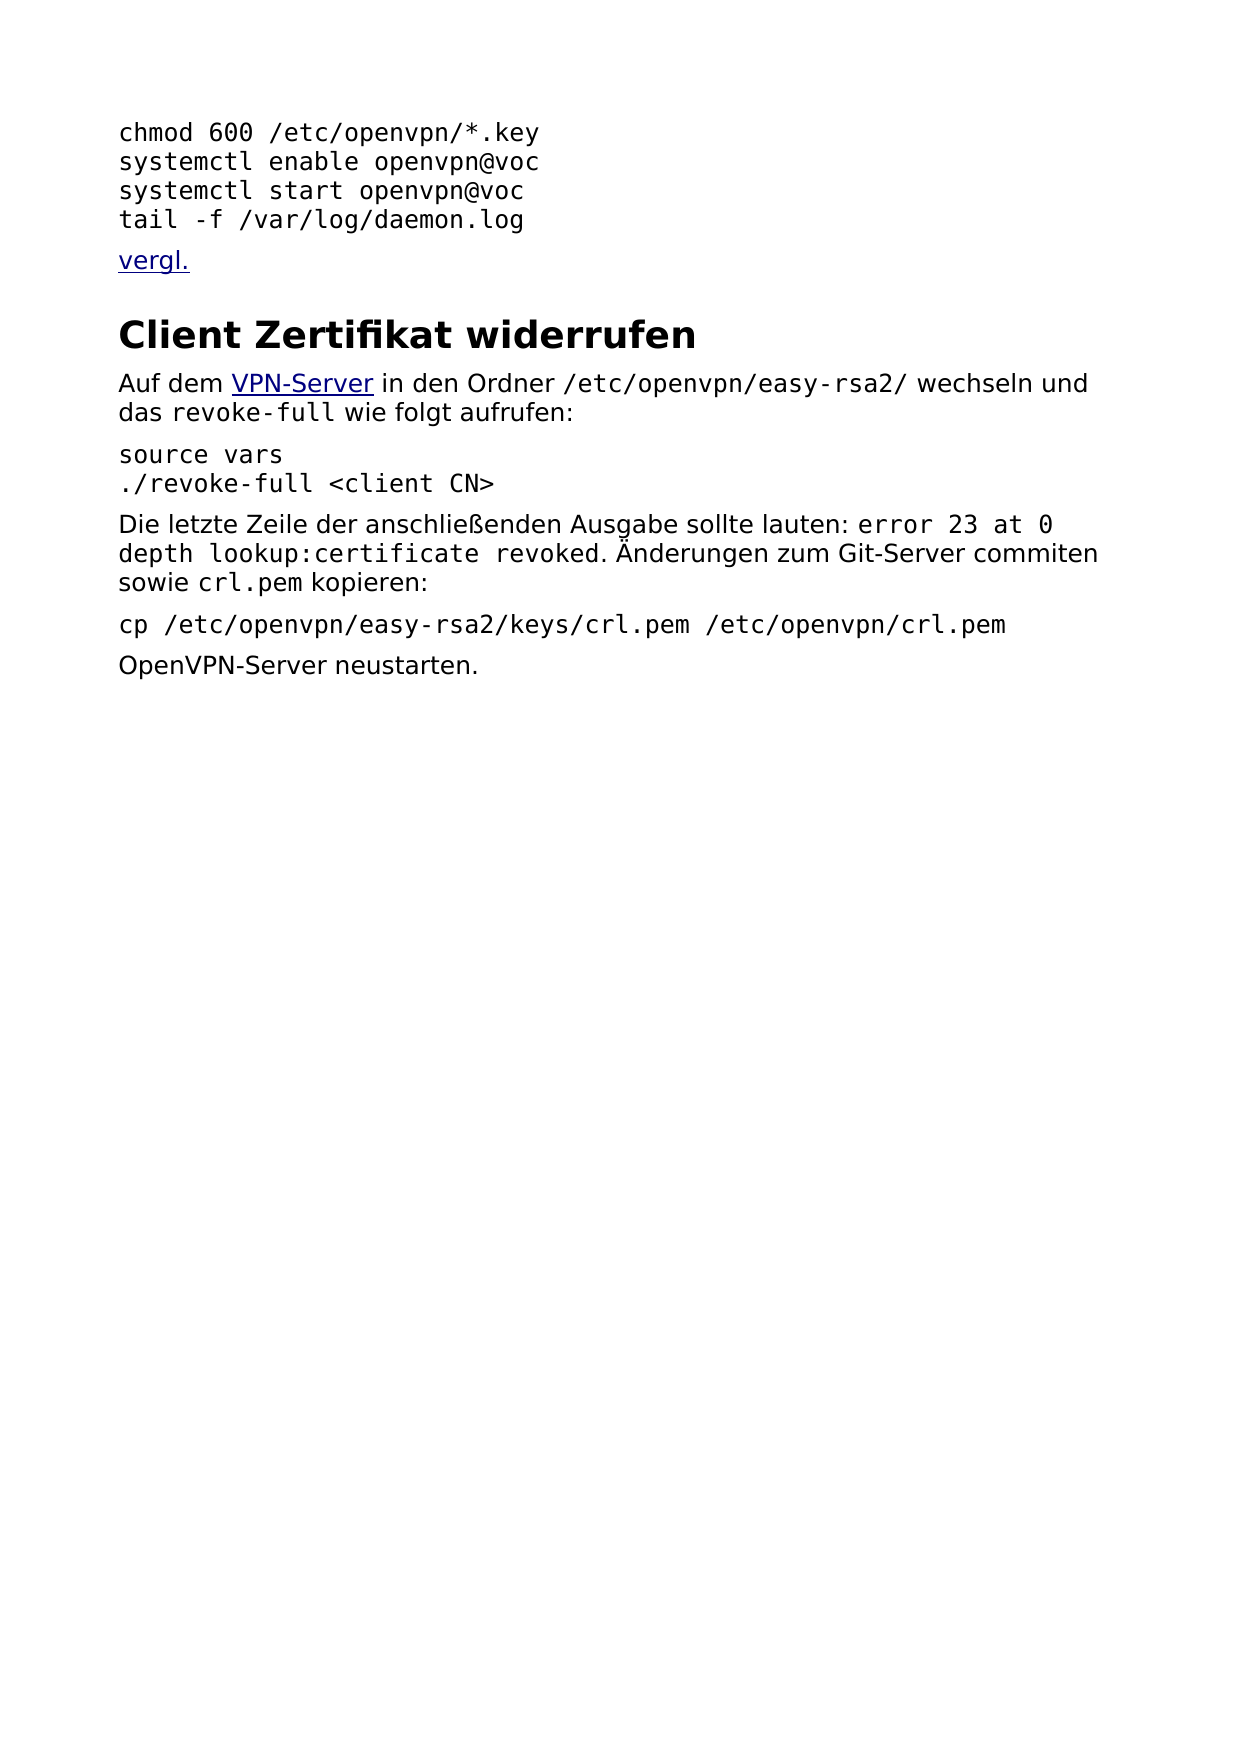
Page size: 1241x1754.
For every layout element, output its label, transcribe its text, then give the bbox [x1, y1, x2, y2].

text chmod 600 /etc/openvpn/*.key systemctl enable openvpn@voc systemctl start openvpn@voc tail -f /var/log/daemon.log [118, 118, 1122, 235]
text OpenVPN-Server neustarten. [118, 651, 1122, 680]
subtitle Client Zertifikat widerrufen [118, 313, 1122, 357]
text vergl. [118, 247, 1122, 276]
text Auf dem VPN-Server in den Ordner /etc/openvpn/easy-rsa2/ wechseln und das revoke-full wie folgt aufrufen: [118, 369, 1122, 428]
text source vars ./revoke-full <client CN> [118, 440, 1122, 498]
text Die letzte Zeile der anschließenden Ausgabe sollte lauten: error 23 at 0 depth lookup:certificate revoked. Änderungen zum Git-Server commiten sowie crl.pem kopieren: [118, 510, 1122, 598]
text cp /etc/openvpn/easy-rsa2/keys/crl.pem /etc/openvpn/crl.pem [118, 610, 1122, 639]
